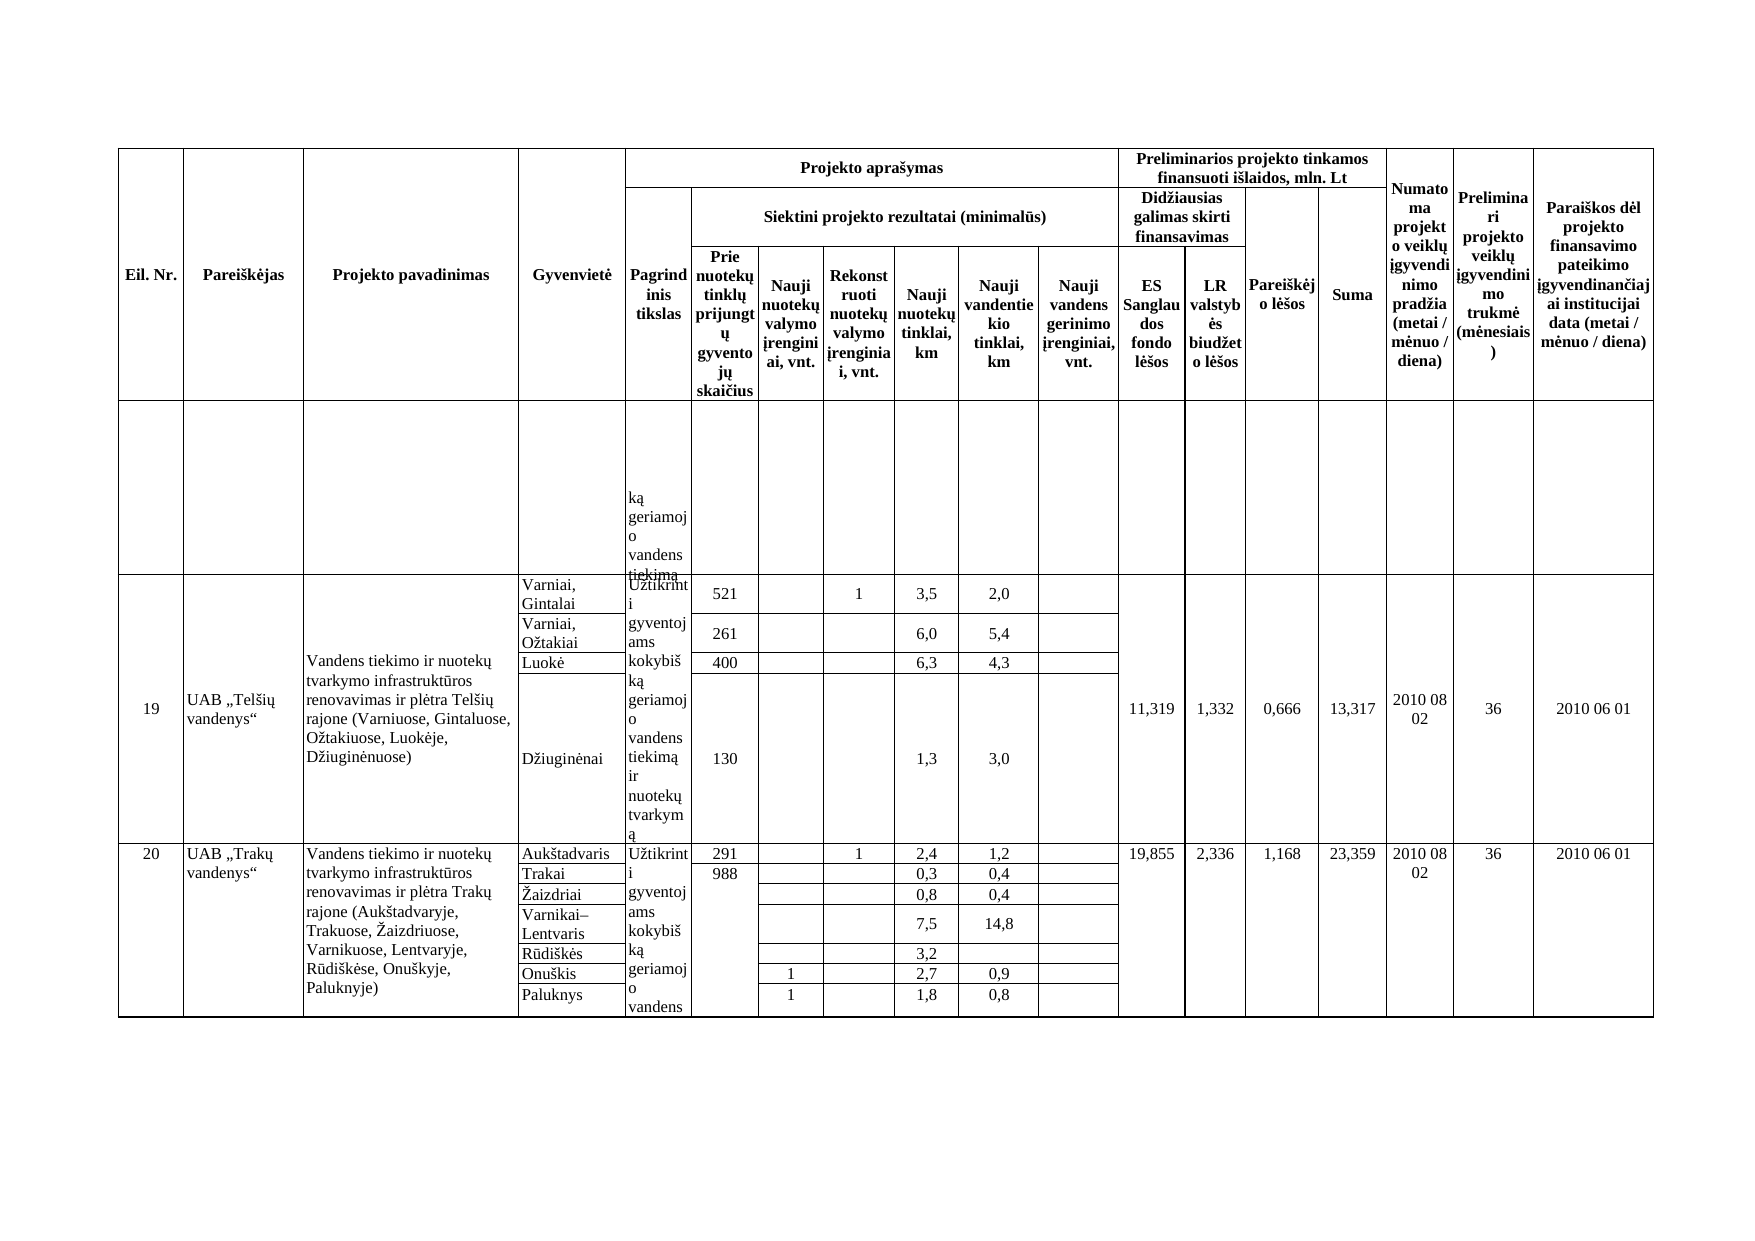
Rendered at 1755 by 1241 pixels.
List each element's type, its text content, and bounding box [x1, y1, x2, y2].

table_cell [1039, 964, 1118, 983]
table_cell Užtikrinti gyventojams kokybišką geriamojo vandens tiekimą ir nuotekų tvarkymą [626, 401, 691, 573]
table_header Pareiškėjas [184, 149, 303, 400]
table_cell [1454, 401, 1533, 573]
table_cell 36 [1454, 575, 1533, 843]
table_cell [1039, 864, 1118, 883]
table_cell [759, 674, 823, 843]
table_cell [824, 905, 894, 943]
table_header Numatoma projekto veiklų įgyvendinimo pradžia (metai / mėnuo / diena) [1387, 149, 1453, 400]
table_cell 11,319 [1119, 575, 1184, 843]
table_cell 2,0 [959, 575, 1038, 613]
table_cell 0,666 [1246, 575, 1318, 843]
table_cell [1387, 401, 1453, 573]
table_cell 2010 08 02 [1387, 575, 1453, 843]
table_cell 2010 08 02 [1387, 844, 1453, 1016]
table_cell [959, 401, 1038, 573]
table_cell 4,3 [959, 653, 1038, 672]
table_cell [824, 884, 894, 903]
table_cell [759, 401, 823, 573]
table_cell UAB „Trakų vandenys“ [184, 844, 303, 1016]
table_cell [759, 884, 823, 903]
table_cell Rūdiškės [519, 944, 625, 963]
table_cell Vandens tiekimo ir nuotekų tvarkymo infrastruktūros renovavimas ir plėtra Telšių rajone (Varniuose, Gintaluose, Ožtakiuose, Luokėje, Džiuginėnuose) [304, 575, 518, 843]
table_cell Žaizdriai [519, 884, 625, 903]
table_cell [824, 864, 894, 883]
table_header Projekto aprašymas [626, 149, 1118, 187]
table_cell 3,2 [895, 944, 958, 963]
table_cell [1319, 401, 1386, 573]
table_cell LR valstybės biudžeto lėšos [1186, 247, 1245, 400]
table_cell 1,332 [1186, 575, 1245, 843]
table_cell [1246, 401, 1318, 573]
table_cell 521 [692, 575, 758, 613]
table_cell Nauji nuotekų valymo įrenginiai, vnt. [759, 247, 823, 400]
table_cell 400 [692, 653, 758, 672]
table_cell 20 [119, 844, 183, 1016]
table_cell 2010 06 01 [1534, 575, 1653, 843]
table_header Paraiškos dėl projekto finansavimo pateikimo įgyvendinančiajai institucijai data (metai / mėnuo / diena) [1534, 149, 1653, 400]
table_header Preliminarios projekto tinkamos finansuoti išlaidos, mln. Lt [1119, 149, 1386, 187]
table_cell 0,8 [959, 984, 1038, 1016]
table_cell [1039, 984, 1118, 1016]
table_header Eil. Nr. [119, 149, 183, 400]
table_cell [1039, 653, 1118, 672]
table_cell 1 [824, 575, 894, 613]
table_cell UAB „Telšių vandenys“ [184, 575, 303, 843]
table_cell [1534, 401, 1653, 573]
table_cell Suma [1319, 188, 1386, 400]
table_cell 1 [824, 844, 894, 863]
table_cell [759, 944, 823, 963]
table_cell 1,2 [959, 844, 1038, 863]
table_cell [119, 401, 183, 573]
table_cell 0,4 [959, 884, 1038, 903]
table_cell [824, 984, 894, 1016]
table_cell 2,7 [895, 964, 958, 983]
table_cell 36 [1454, 844, 1533, 1016]
table_cell [824, 653, 894, 672]
table_cell 2,336 [1186, 844, 1245, 1016]
table_cell [519, 401, 625, 573]
table_cell 1 [759, 984, 823, 1016]
table_cell [759, 575, 823, 613]
table_cell Trakai [519, 864, 625, 883]
table_cell [1039, 614, 1118, 652]
table_cell 0,4 [959, 864, 1038, 883]
table_cell 3,5 [895, 575, 958, 613]
table_cell 0,3 [895, 864, 958, 883]
table_cell [759, 653, 823, 672]
table_cell Aukštadvaris [519, 844, 625, 863]
table_cell 23,359 [1319, 844, 1386, 1016]
table_cell Pareiškėjo lėšos [1246, 188, 1318, 400]
table_cell [824, 614, 894, 652]
table_cell [1039, 401, 1118, 573]
table_header Gyvenvietė [519, 149, 625, 400]
table_cell [824, 401, 894, 573]
table_cell Užtikrinti gyventojams kokybišką geriamojo vandens tiekimą ir nuotekų tvarkymą [626, 575, 691, 843]
table_cell Varnikai–Lentvaris [519, 905, 625, 943]
table_cell 6,3 [895, 653, 958, 672]
table_cell Varniai, Gintalai [519, 575, 625, 613]
table_cell [824, 964, 894, 983]
table_cell 1,168 [1246, 844, 1318, 1016]
table_cell Nauji nuotekų tinklai, km [895, 247, 958, 400]
table_cell [1186, 401, 1245, 573]
table_cell [692, 401, 758, 573]
table_cell Luokė [519, 653, 625, 672]
table_cell Rekonstruoti nuotekų valymo įrenginiai, vnt. [824, 247, 894, 400]
table_cell Varniai, Ožtakiai [519, 614, 625, 652]
table_cell [1039, 575, 1118, 613]
table_cell [1039, 884, 1118, 903]
table_cell [759, 614, 823, 652]
table_cell [824, 944, 894, 963]
table_cell [1039, 905, 1118, 943]
table_cell [759, 844, 823, 863]
table_cell [1039, 944, 1118, 963]
table_cell ES Sanglaudos fondo lėšos [1119, 247, 1184, 400]
table_cell 988 [692, 864, 758, 1016]
table_cell [824, 674, 894, 843]
table_cell [1119, 401, 1184, 573]
table_cell 2,4 [895, 844, 958, 863]
table_cell Prie nuotekų tinklų prijungtų gyventojų skaičius [692, 247, 758, 400]
table_cell 1,8 [895, 984, 958, 1016]
table_cell Džiuginėnai [519, 674, 625, 843]
table_cell 13,317 [1319, 575, 1386, 843]
table_cell [184, 401, 303, 573]
table_cell 0,9 [959, 964, 1038, 983]
table_cell 1,3 [895, 674, 958, 843]
table_cell Siektini projekto rezultatai (minimalūs) [692, 188, 1118, 246]
table_cell Paluknys [519, 984, 625, 1016]
table_cell 19,855 [1119, 844, 1184, 1016]
table_cell Didžiausias galimas skirti finansavimas [1119, 188, 1245, 246]
table_cell 6,0 [895, 614, 958, 652]
table_cell [1039, 674, 1118, 843]
table_header Projekto pavadinimas [304, 149, 518, 400]
table_cell [759, 905, 823, 943]
table_cell 7,5 [895, 905, 958, 943]
table_cell 130 [692, 674, 758, 843]
table_cell [1039, 844, 1118, 863]
table_cell 0,8 [895, 884, 958, 903]
table_cell Vandens tiekimo ir nuotekų tvarkymo infrastruktūros renovavimas ir plėtra Trakų rajone (Aukštadvaryje, Trakuose, Žaizdriuose, Varnikuose, Lentvaryje, Rūdiškėse, Onuškyje, Paluknyje) [304, 844, 518, 1016]
table_cell Užtikrinti gyventojams kokybišką geriamojo vandens tiekimą ir nuotekų tvarkymą [626, 844, 691, 1016]
table_cell Nauji vandens gerinimo įrenginiai, vnt. [1039, 247, 1118, 400]
table_cell [759, 864, 823, 883]
table_cell 1 [759, 964, 823, 983]
table_cell 3,0 [959, 674, 1038, 843]
table_cell 14,8 [959, 905, 1038, 943]
table_cell [959, 944, 1038, 963]
table_cell Nauji vandentiekio tinklai, km [959, 247, 1038, 400]
table_cell Onuškis [519, 964, 625, 983]
table_cell 5,4 [959, 614, 1038, 652]
table_cell 261 [692, 614, 758, 652]
table_header Preliminari projekto veiklų įgyvendinimo trukmė (mėnesiais) [1454, 149, 1533, 400]
table_cell 19 [119, 575, 183, 843]
table_cell [304, 401, 518, 573]
table_cell [895, 401, 958, 573]
table_cell Pagrindinis tikslas [626, 188, 691, 400]
table_cell 2010 06 01 [1534, 844, 1653, 1016]
table_cell 291 [692, 844, 758, 863]
